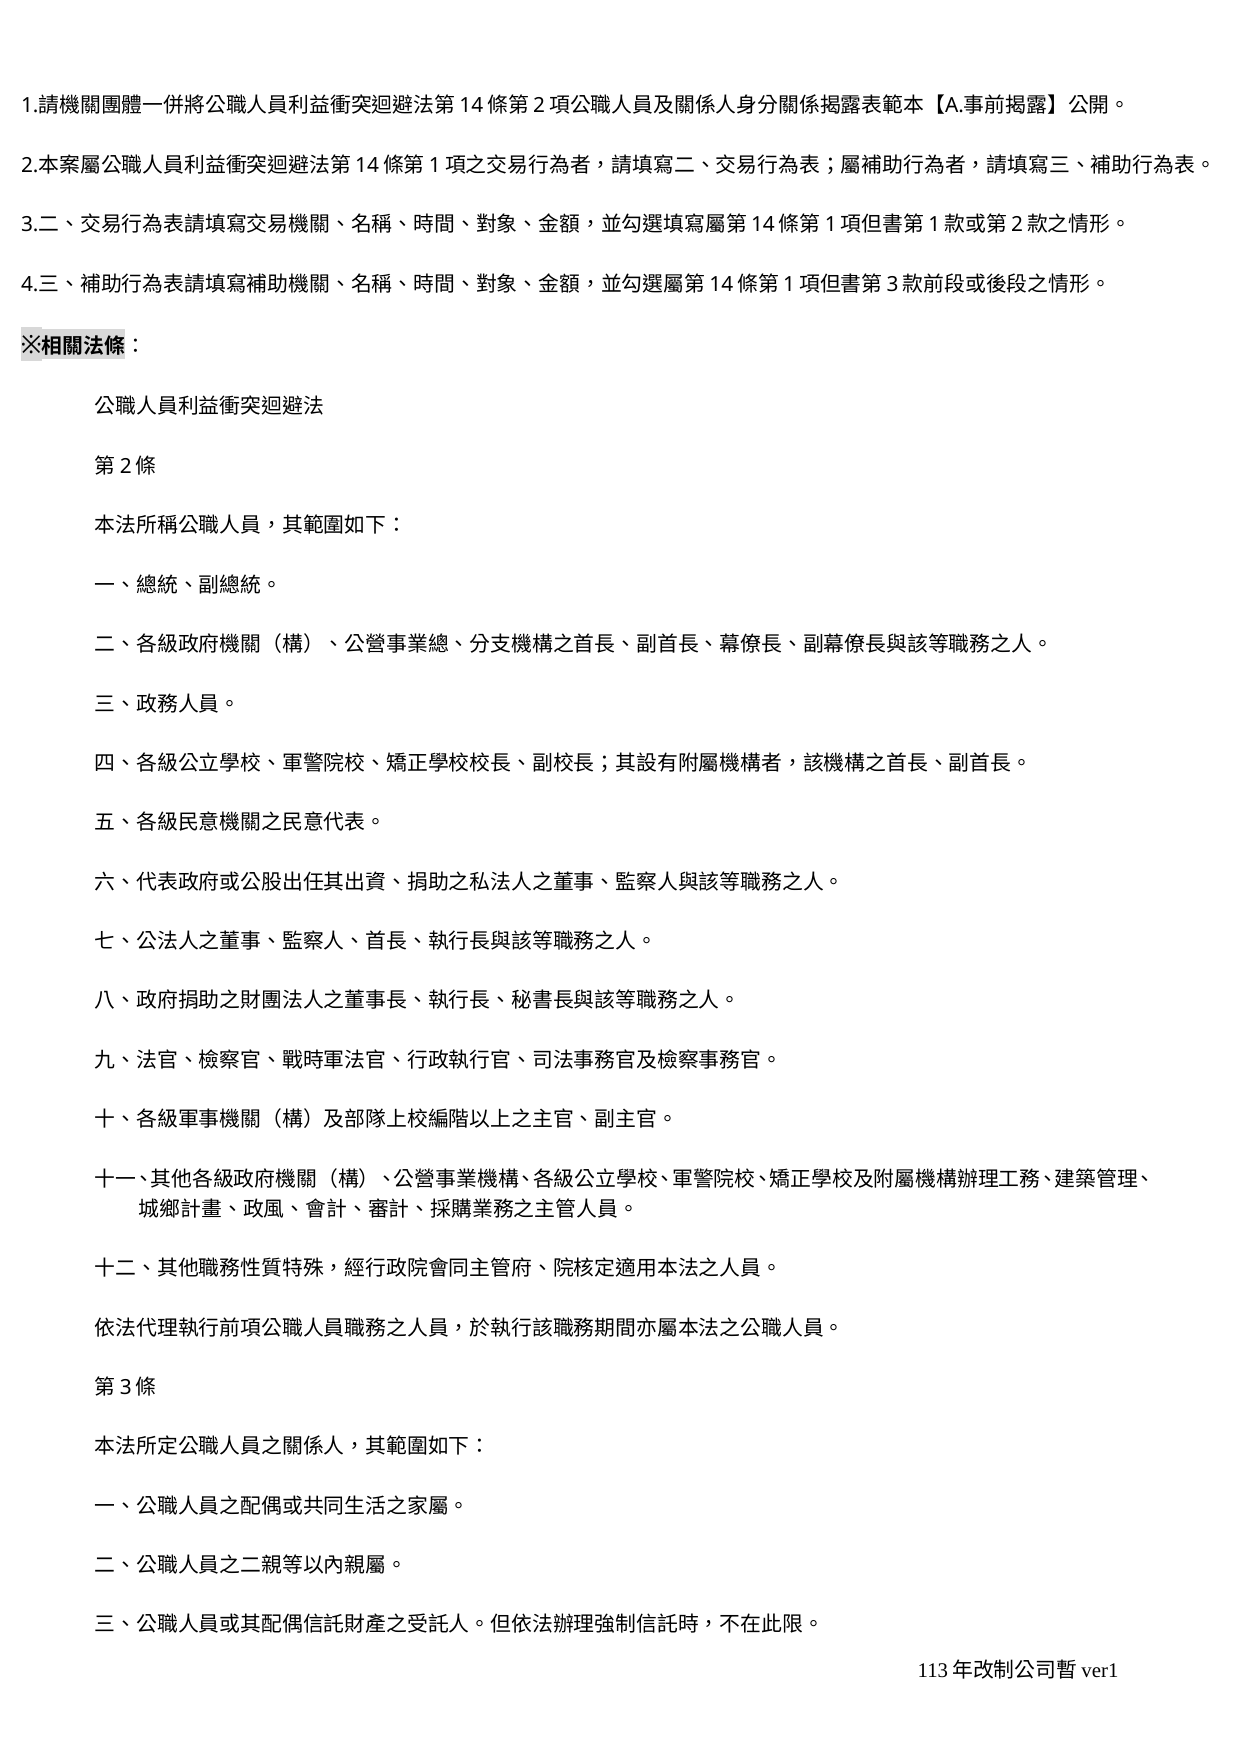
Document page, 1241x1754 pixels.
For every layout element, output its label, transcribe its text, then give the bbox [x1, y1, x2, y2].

text 4.三、補助行為表請填寫補助機關、名稱、時間、對象、金額，並勾選屬第14條第1項但書第3款前段或後段之情形。 [21, 267, 1240, 297]
text 二、各級政府機關（構）、公營事業總、分支機構之首長、副首長、幕僚長、副幕僚長與該等職務之人。 [94, 627, 1152, 658]
text 公職人員利益衝突迴避法 [94, 390, 1152, 420]
text 三、政務人員。 [94, 687, 1152, 717]
text 第3條 [94, 1370, 1240, 1400]
text 1.請機關團體一併將公職人員利益衝突迴避法第14條第2項公職人員及關係人身分關係揭露表範本【A.事前揭露】公開。 [21, 89, 1240, 119]
text 十一、其他各級政府機關（構）、公營事業機構、各級公立學校、軍警院校、矯正學校及附屬機構辦理工務、建築管理、城鄉計畫、政風、會計、審計、採購業務之主管人員。 [94, 1162, 1152, 1222]
text 四、各級公立學校、軍警院校、矯正學校校長、副校長；其設有附屬機構者，該機構之首長、副首長。 [94, 746, 1152, 776]
text 七、公法人之董事、監察人、首長、執行長與該等職務之人。 [94, 924, 1152, 954]
text 八、政府捐助之財團法人之董事長、執行長、秘書長與該等職務之人。 [94, 984, 1152, 1014]
text 五、各級民意機關之民意代表。 [94, 806, 1152, 836]
text 一、總統、副總統。 [94, 568, 1152, 598]
text 依法代理執行前項公職人員職務之人員，於執行該職務期間亦屬本法之公職人員。 [94, 1311, 1152, 1341]
text 六、代表政府或公股出任其出資、捐助之私法人之董事、監察人與該等職務之人。 [94, 865, 1152, 895]
text 3.二、交易行為表請填寫交易機關、名稱、時間、對象、金額，並勾選填寫屬第14條第1項但書第1款或第2款之情形。 [21, 208, 1240, 238]
text 本法所稱公職人員，其範圍如下： [94, 509, 1152, 539]
text ※相關法條： [21, 327, 1240, 361]
text 二、公職人員之二親等以內親屬。 [94, 1548, 1152, 1578]
text 九、法官、檢察官、戰時軍法官、行政執行官、司法事務官及檢察事務官。 [94, 1043, 1152, 1073]
text 本法所定公職人員之關係人，其範圍如下： [94, 1429, 1152, 1460]
text 十、各級軍事機關（構）及部隊上校編階以上之主官、副主官。 [94, 1102, 1152, 1133]
text 第2條 [94, 449, 1152, 479]
text 一、公職人員之配偶或共同生活之家屬。 [94, 1489, 1152, 1519]
text 三、公職人員或其配偶信託財產之受託人。但依法辦理強制信託時，不在此限。 [94, 1608, 1152, 1638]
text 2.本案屬公職人員利益衝突迴避法第14條第1項之交易行為者，請填寫二、交易行為表；屬補助行為者，請填寫三、補助行為表。 [21, 148, 1240, 178]
text 十二、其他職務性質特殊，經行政院會同主管府、院核定適用本法之人員。 [94, 1251, 1152, 1282]
